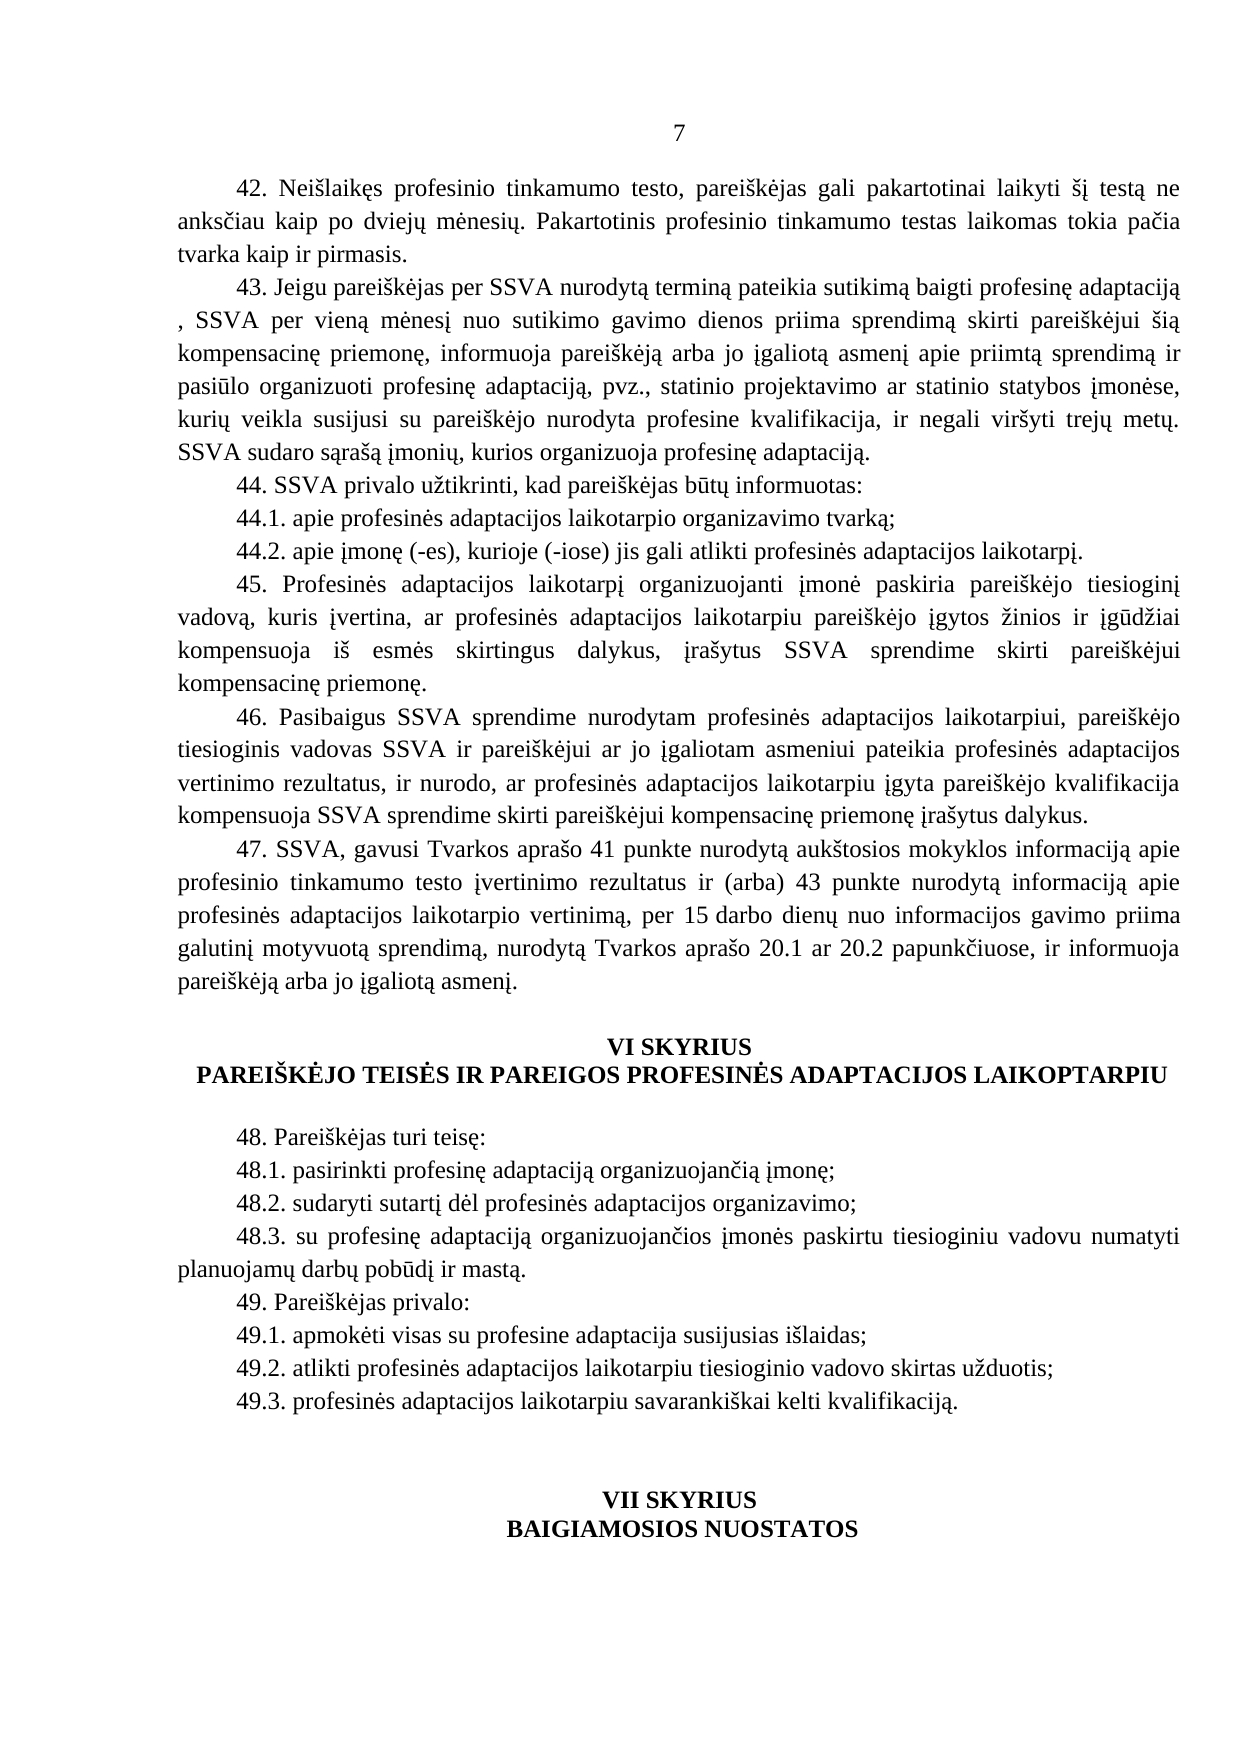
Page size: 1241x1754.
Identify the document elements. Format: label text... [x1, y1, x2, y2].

text 48. Pareiškėjas turi teisę: [177, 1122, 1181, 1151]
text 44.1. apie profesinės adaptacijos laikotarpio organizavimo tvarką; [177, 503, 1181, 532]
text 48.3. su profesinę adaptaciją organizuojančios įmonės paskirtu tiesioginiu vadovu numatyti planuojamų darbų pobūdį ir mastą. [177, 1221, 1181, 1283]
text 44.2. apie įmonę (-es), kurioje (-iose) jis gali atlikti profesinės adaptacijos laikotarpį. [177, 536, 1181, 565]
text 49.1. apmokėti visas su profesine adaptacija susijusias išlaidas; [177, 1320, 1181, 1349]
text 48.1. pasirinkti profesinę adaptaciją organizuojančią įmonę; [177, 1155, 1181, 1184]
text VII SKYRIUS [177, 1486, 1181, 1514]
text VI SKYRIUS [177, 1032, 1181, 1061]
text BAIGIAMOSIOS NUOSTATOS [177, 1514, 1181, 1543]
text 46. Pasibaigus SSVA sprendime nurodytam profesinės adaptacijos laikotarpiui, pareiškėjo tiesioginis vadovas SSVA ir pareiškėjui ar jo įgaliotam asmeniui pateikia profesinės adaptacijos vertinimo rezultatus, ir nurodo, ar profesinės adaptacijos laikotarpiu įgyta pareiškėjo kvalifikacija kompensuoja SSVA sprendime skirti pareiškėjui kompensacinę priemonę įrašytus dalykus. [177, 702, 1181, 829]
text 47. SSVA, gavusi Tvarkos aprašo 41 punkte nurodytą aukštosios mokyklos informaciją apie profesinio tinkamumo testo įvertinimo rezultatus ir (arba) 43 punkte nurodytą informaciją apie profesinės adaptacijos laikotarpio vertinimą, per 15 darbo dienų nuo informacijos gavimo priima galutinį motyvuotą sprendimą, nurodytą Tvarkos aprašo 20.1 ar 20.2 papunkčiuose, ir informuoja pareiškėją arba jo įgaliotą asmenį. [177, 834, 1181, 994]
text 49.3. profesinės adaptacijos laikotarpiu savarankiškai kelti kvalifikaciją. [177, 1386, 1181, 1415]
text 48.2. sudaryti sutartį dėl profesinės adaptacijos organizavimo; [177, 1188, 1181, 1217]
text 49.2. atlikti profesinės adaptacijos laikotarpiu tiesioginio vadovo skirtas užduotis; [177, 1353, 1181, 1382]
text 43. Jeigu pareiškėjas per SSVA nurodytą terminą pateikia sutikimą baigti profesinę adaptaciją , SSVA per vieną mėnesį nuo sutikimo gavimo dienos priima sprendimą skirti pareiškėjui šią kompensacinę priemonę, informuoja pareiškėją arba jo įgaliotą asmenį apie priimtą sprendimą ir pasiūlo organizuoti profesinę adaptaciją, pvz., statinio projektavimo ar statinio statybos įmonėse, kurių veikla susijusi su pareiškėjo nurodyta profesine kvalifikacija, ir negali viršyti trejų metų. SSVA sudaro sąrašą įmonių, kurios organizuoja profesinę adaptaciją. [177, 272, 1181, 466]
text 45. Profesinės adaptacijos laikotarpį organizuojanti įmonė paskiria pareiškėjo tiesioginį vadovą, kuris įvertina, ar profesinės adaptacijos laikotarpiu pareiškėjo įgytos žinios ir įgūdžiai kompensuoja iš esmės skirtingus dalykus, įrašytus SSVA sprendime skirti pareiškėjui kompensacinę priemonę. [177, 569, 1181, 697]
text 42. Neišlaikęs profesinio tinkamumo testo, pareiškėjas gali pakartotinai laikyti šį testą ne anksčiau kaip po dviejų mėnesių. Pakartotinis profesinio tinkamumo testas laikomas tokia pačia tvarka kaip ir pirmasis. [177, 173, 1181, 268]
text 49. Pareiškėjas privalo: [177, 1287, 1181, 1316]
text PAREIŠKĖJO TEISĖS IR PAREIGOS PROFESINĖS ADAPTACIJOS LAIKOPTARPIU [177, 1061, 1181, 1089]
text 44. SSVA privalo užtikrinti, kad pareiškėjas būtų informuotas: [177, 470, 1181, 499]
